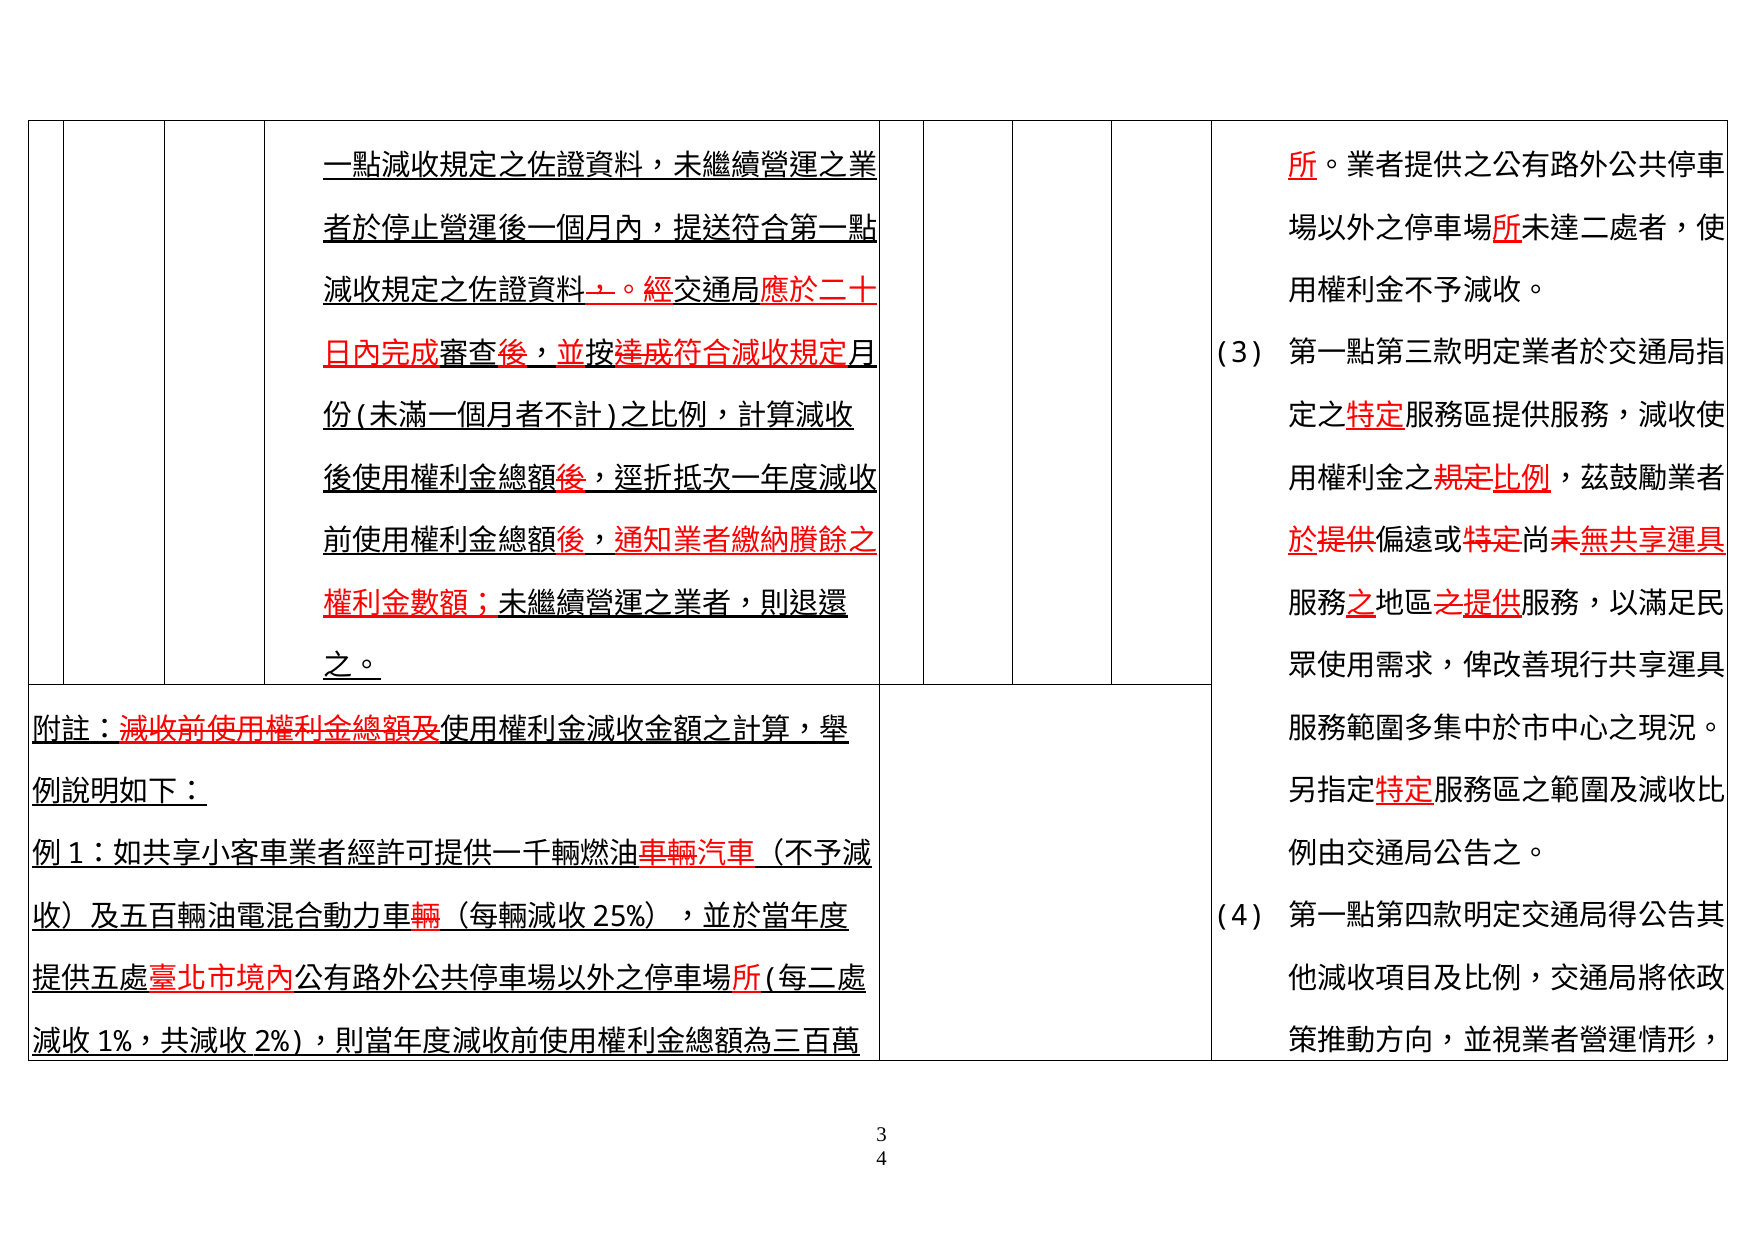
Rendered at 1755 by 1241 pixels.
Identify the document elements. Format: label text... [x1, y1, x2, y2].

table_cell [1013, 121, 1111, 684]
table_cell 一、使用權利金減收項目及比例如下： (一)業者提供特定低碳能源運具： 1.業者提供之小客車為電動汽車輛者，該車輛使用權利金減收百分之五十。 2.業者提供之小客車為油電混合動力車輛、機車為電動機車或自行車為腳踏自行車者，該車輛使用權利金減收百分之二十五。 (二)業者提供臺北市境內公有路外公共停車場以外之停車場所為共享運具租借或歸還服務： 不分共享運具種類，業者每提供二處公有路外公共停車場以外之停車場所(，且每處需能得停放三輛車運具以上)，該運具之使用權利金減收百分之一，最高得減收使用權利金百分之十五。 (三)業者於交通局公告指定之特定服務區提供服務： 業者於交通局公告指定之特定服務區提供共享運具租借或歸還服務，最高得減收使用權利金百分之十。特定服務區之範圍及減收比例由交通局每年公告之。 (四)其他減收項目及比例由交通局公告之，本款減收項目之比例合計，不得高於百分之三十。 二、依前點各款計算之使用權利金減收金額之總額，不得高於減收前使用權利金總額百分之七十。 三、使用權利金減收之相關計算式如下： (一)減收前使用權利金總額=許可車輛數×每輛車使用權利金。 (二)依第一點第一款減收後使用權利金總額＝∑〔每輛運具使用權利金×運具數×(1-第一點第一款使用權利金減收百分比)〕。 其中 (三)減收後使用權利金總額＝依第一點第一款減收後使用權利金總額×∏(1-第一點第二款至第四款使用權利金減收百分比)(小數點後四捨五入)。 (四)使用權利金減收金額＝減收前使用權利金總額-減收後使用權利金總額。 四、業者應依交通局許可之共享運具數量繳納減收前使用權利金總額後，於繳納次一年度減收前使用權利金總額前一個月，提送符合第一點減收規定之佐證資料，未繼續營運之業者於停止營運後一個月內，提送符合第一點減收規定之佐證資料，。經交通局應於二十日內完成審查後，並按達成符合減收規定月份(未滿一個月者不計)之比例，計算減收後使用權利金總額後，逕折抵次一年度減收前使用權利金總額後，通知業者繳納賸餘之權利金數額；未繼續營運之業者，則退還之。 [265, 121, 879, 684]
table_cell [64, 121, 164, 684]
table_cell [29, 121, 63, 684]
table_cell 所。業者提供之公有路外公共停車場以外之停車場所未達二處者，使用權利金不予減收。 第一點第三款明定業者於交通局指定之特定服務區提供服務，減收使用權利金之規定比例，茲鼓勵業者於提供偏遠或特定尚未無共享運具服務之地區之提供服務，以滿足民眾使用需求，俾改善現行共享運具服務範圍多集中於市中心之現況。另指定特定服務區之範圍及減收比例由交通局公告之。 第一點第四款明定交通局得公告其他減收項目及比例，交通局將依政策推動方向，並視業者營運情形， [1212, 121, 1727, 1060]
table_cell 附註：減收前使用權利金總額及使用權利金減收金額之計算，舉例說明如下： 例1：如共享小客車業者經許可提供一千輛燃油車輛汽車（不予減收）及五百輛油電混合動力車輛（每輛減收25%），並於當年度提供五處臺北市境內公有路外公共停車場以外之停車場所(每二處減收1%，共減收2%)，則當年度減收前使用權利金總額為三百萬 [29, 685, 879, 1060]
table_cell [165, 121, 264, 684]
table_cell 一萬零一輛以上 [924, 121, 1012, 684]
table_cell [880, 685, 1211, 1060]
table_cell 自行車 [880, 121, 923, 684]
table_cell [1112, 121, 1211, 684]
